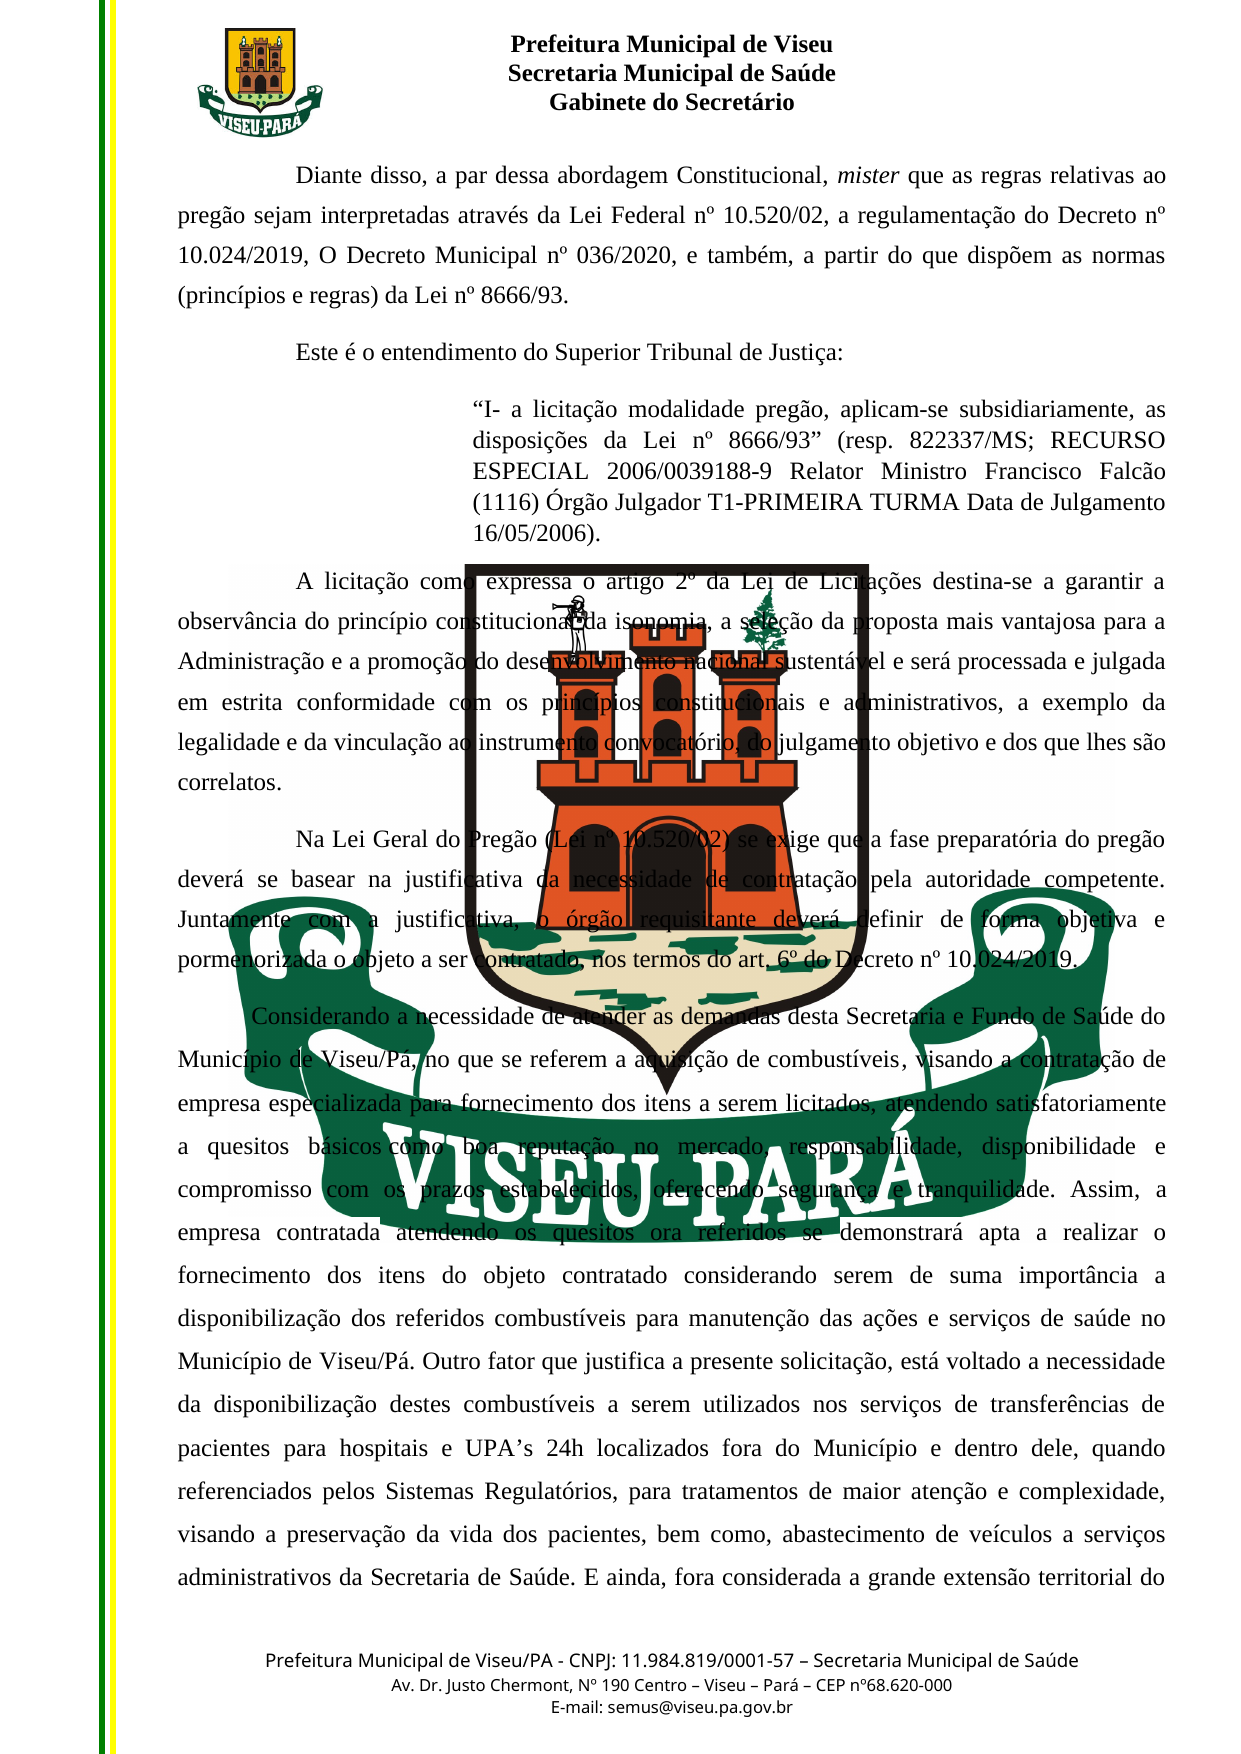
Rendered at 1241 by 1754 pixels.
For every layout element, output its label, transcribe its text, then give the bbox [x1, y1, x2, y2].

text Diante disso, a par dessa abordagem Constitucional, mister que as regras relativas ao pregão sejam interpretadas através da Lei Federal nº 10.520/02, a regulamentação do Decreto nº 10.024/2019, O Decreto Municipal nº 036/2020, e também, a partir do que dispõem as normas (princípios e regras) da Lei nº 8666/93. [177, 160, 1167, 309]
text A licitação como expressa o artigo 2º da Lei de Licitações destina-se a garantir a observância do princípio constitucional da isonomia, a seleção da proposta mais vantajosa para a Administração e a promoção do desenvolvimento nacional sustentável e será processada e julgada em estrita conformidade com os princípios constitucionais e administrativos, a exemplo da legalidade e da vinculação ao instrumento convocatório, do julgamento objetivo e dos que lhes são correlatos. [177, 566, 1167, 796]
picture [197, 28, 324, 138]
text Na Lei Geral do Pregão (Lei nº 10.520/02) se exige que a fase preparatória do pregão deverá se basear na justificativa da necessidade de contratação pela autoridade competente. Juntamente com a justificativa, o órgão requisitante deverá definir de forma objetiva e pormenorizada o objeto a ser contratado, nos termos do art. 6º do Decreto nº 10.024/2019. [177, 824, 1167, 973]
picture [228, 796, 1115, 824]
text Considerando a necessidade de atender as demandas desta Secretaria e Fundo de Saúde do Município de Viseu/Pá, no que se referem a aquisição de combustíveis, visando a contratação de empresa especializada para fornecimento dos itens a serem licitados, atendendo satisfatoriamente a quesitos básicos como boa reputação no mercado, responsabilidade, disponibilidade e compromisso com os prazos estabelecidos, oferecendo segurança e tranquilidade. Assim, a empresa contratada atendendo os quesitos ora referidos se demonstrará apta a realizar o fornecimento dos itens do objeto contratado considerando serem de suma importância a disponibilização dos referidos combustíveis para manutenção das ações e serviços de saúde no Município de Viseu/Pá. Outro fator que justifica a presente solicitação, está voltado a necessidade da disponibilização destes combustíveis a serem utilizados nos serviços de transferências de pacientes para hospitais e UPA’s 24h localizados fora do Município e dentro dele, quando referenciados pelos Sistemas Regulatórios, para tratamentos de maior atenção e complexidade, visando a preservação da vida dos pacientes, bem como, abastecimento de veículos a serviços administrativos da Secretaria de Saúde. E ainda, fora considerada a grande extensão territorial do [177, 1001, 1167, 1591]
text Este é o entendimento do Superior Tribunal de Justiça: [177, 337, 1167, 366]
text “I- a licitação modalidade pregão, aplicam-se subsidiariamente, as disposições da Lei nº 8666/93” (resp. 822337/MS; RECURSO ESPECIAL 2006/0039188-9 Relator Ministro Francisco Falcão (1116) Órgão Julgador T1-PRIMEIRA TURMA Data de Julgamento 16/05/2006). [472, 394, 1167, 547]
picture [228, 973, 1115, 1001]
